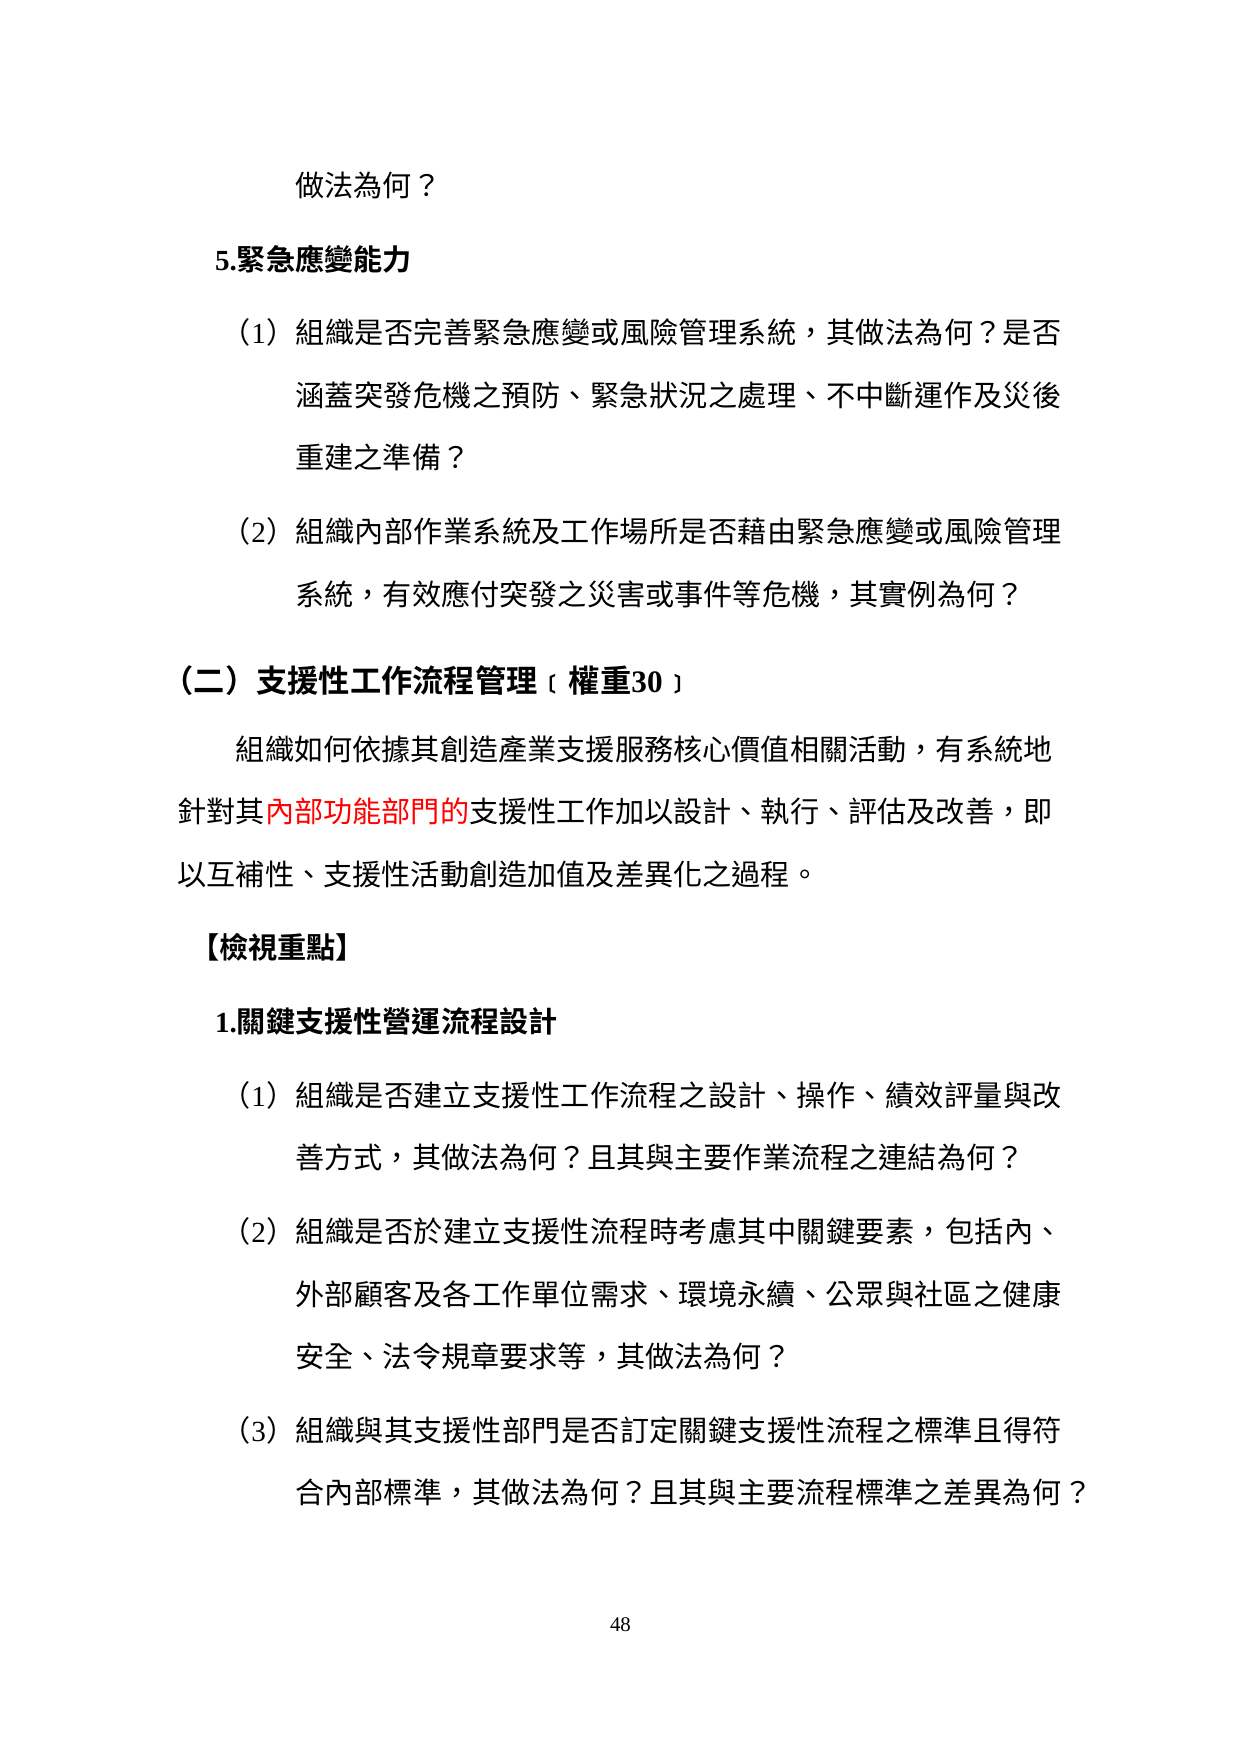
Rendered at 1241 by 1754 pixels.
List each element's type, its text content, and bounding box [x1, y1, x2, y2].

text （1）組織是否建立支援性工作流程之設計、操作、績效評量與改善方式，其做法為何？且其與主要作業流程之連結為何？ [222, 1052, 1063, 1177]
text 【檢視重點】 [190, 904, 1063, 967]
text （1）組織是否完善緊急應變或風險管理系統，其做法為何？是否涵蓋突發危機之預防、緊急狀況之處理、不中斷運作及災後重建之準備？ [222, 289, 1063, 477]
text （3）組織與其支援性部門是否訂定關鍵支援性流程之標準且得符合內部標準，其做法為何？且其與主要流程標準之差異為何？ [222, 1387, 1063, 1574]
text （2）組織是否於建立支援性流程時考慮其中關鍵要素，包括內、外部顧客及各工作單位需求、環境永續、公眾與社區之健康安全、法令規章要求等，其做法為何？ [222, 1188, 1063, 1376]
text 組織如何依據其創造產業支援服務核心價值相關活動，有系統地針對其內部功能部門的支援性工作加以設計、執行、評估及改善，即以互補性、支援性活動創造加值及差異化之過程。 [177, 706, 1063, 893]
text 5.緊急應變能力 [215, 216, 1063, 278]
text 1.關鍵支援性營運流程設計 [215, 978, 1063, 1041]
subtitle （二）支援性工作流程管理﹝權重30﹞ [162, 637, 1063, 700]
text （2）組織內部作業系統及工作場所是否藉由緊急應變或風險管理系統，有效應付突發之災害或事件等危機，其實例為何？ [222, 488, 1063, 613]
text 做法為何？ [222, 142, 1063, 204]
